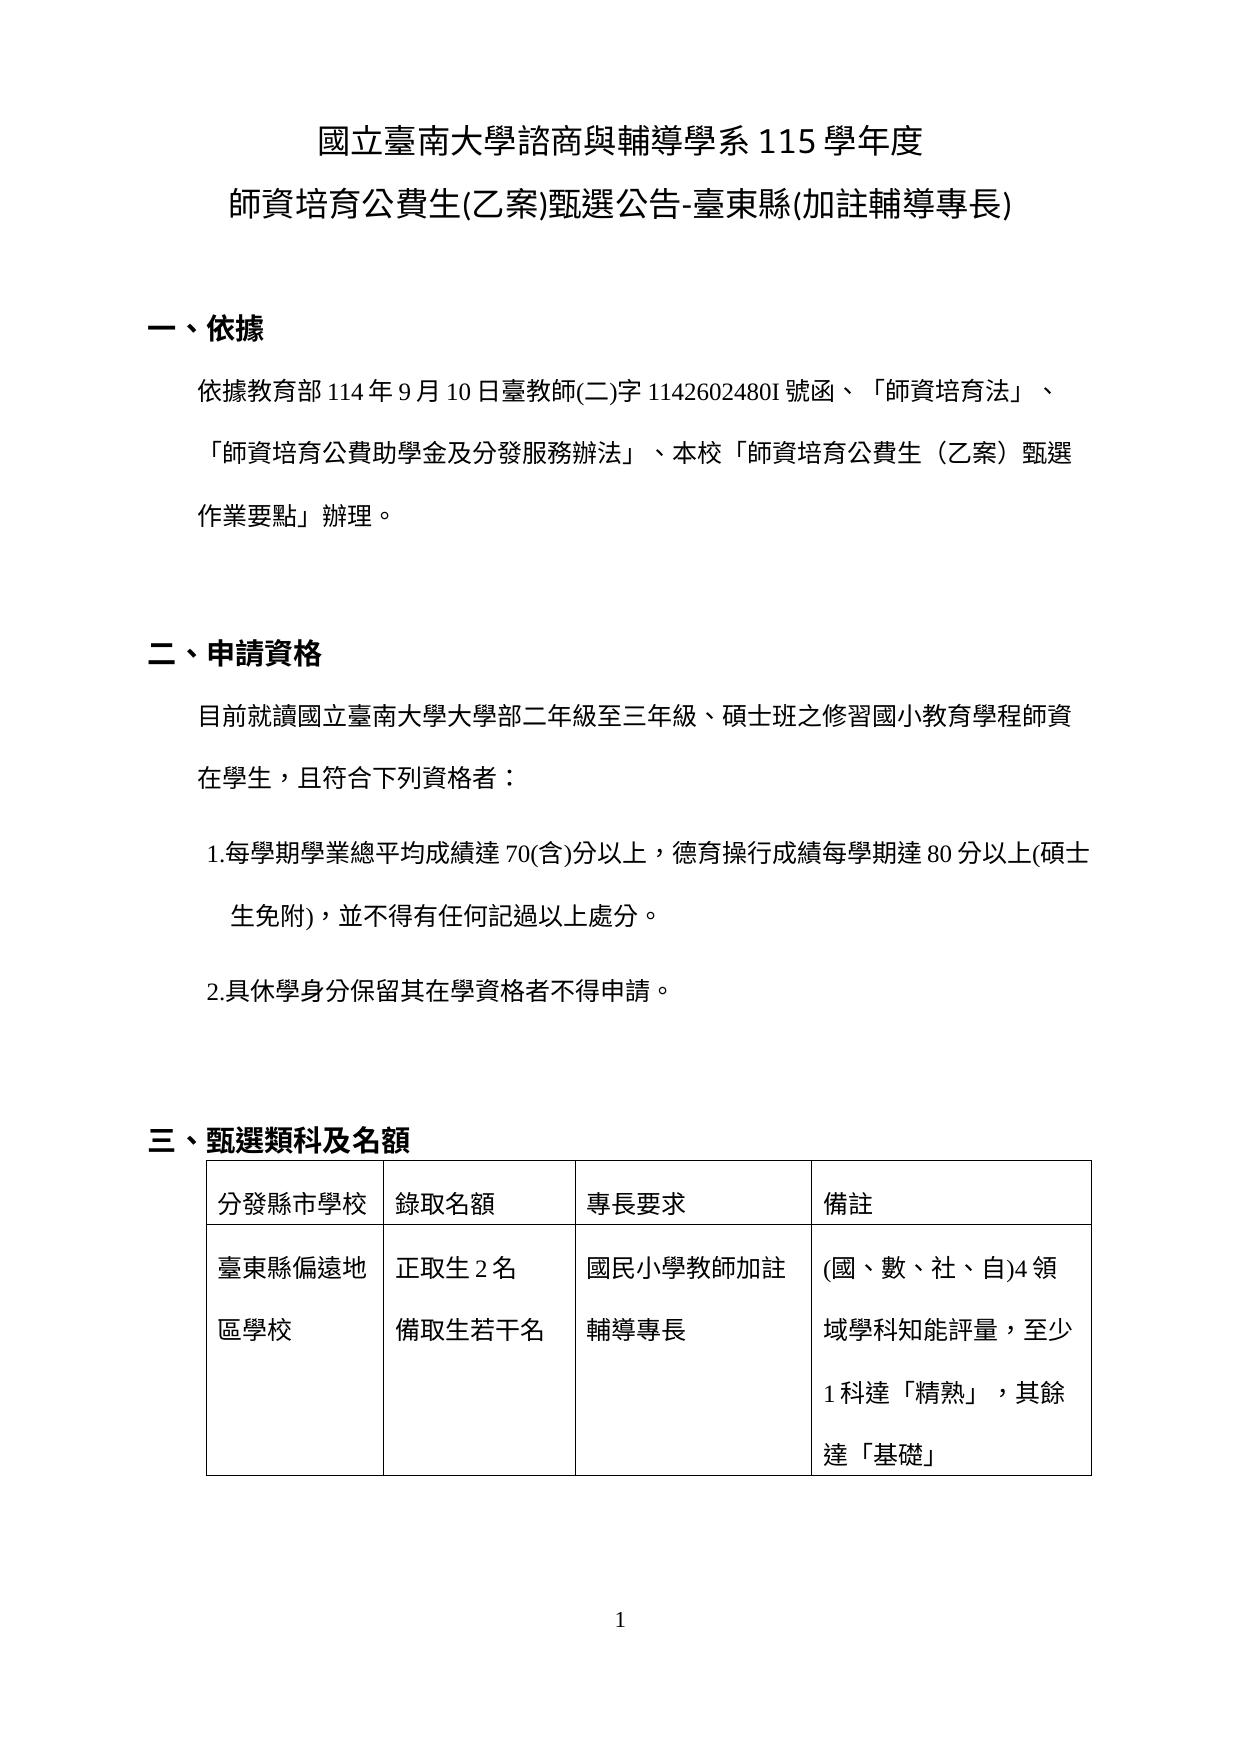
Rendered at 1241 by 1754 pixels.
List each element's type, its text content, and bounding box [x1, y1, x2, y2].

table_cell 臺東縣偏遠地區學校 [207, 1225, 383, 1474]
table_header 專長要求 [576, 1161, 811, 1223]
text 師資培育公費生(乙案)甄選公告-臺東縣(加註輔導專長) [148, 160, 1092, 222]
table_header 錄取名額 [384, 1161, 575, 1223]
text 目前就讀國立臺南大學大學部二年級至三年級、碩士班之修習國小教育學程師資在學生，且符合下列資格者： [197, 672, 1092, 797]
text 一、依據 [148, 285, 1092, 347]
text 1.每學期學業總平均成績達70(含)分以上，德育操行成績每學期達80分以上(碩士生免附)，並不得有任何記過以上處分。 [206, 810, 1092, 935]
text 二、申請資格 [148, 610, 1092, 672]
table_header 分發縣市學校 [207, 1161, 383, 1223]
text 依據教育部114年9月10日臺教師(二)字1142602480I號函、「師資培育法」、「師資培育公費助學金及分發服務辦法」、本校「師資培育公費生（乙案）甄選作業要點」辦理。 [197, 347, 1092, 535]
text 國立臺南大學諮商與輔導學系115學年度 [148, 97, 1092, 160]
table_cell 國民小學教師加註輔導專長 [576, 1225, 811, 1474]
table_cell (國、數、社、自)4領域學科知能評量，至少1科達「精熟」，其餘達「基礎」 [812, 1225, 1091, 1474]
table_cell 正取生2名 備取生若干名 [384, 1225, 575, 1474]
text 三、甄選類科及名額 [148, 1097, 1092, 1160]
text 2.具休學身分保留其在學資格者不得申請。 [206, 947, 1092, 1010]
table_header 備註 [812, 1161, 1091, 1223]
